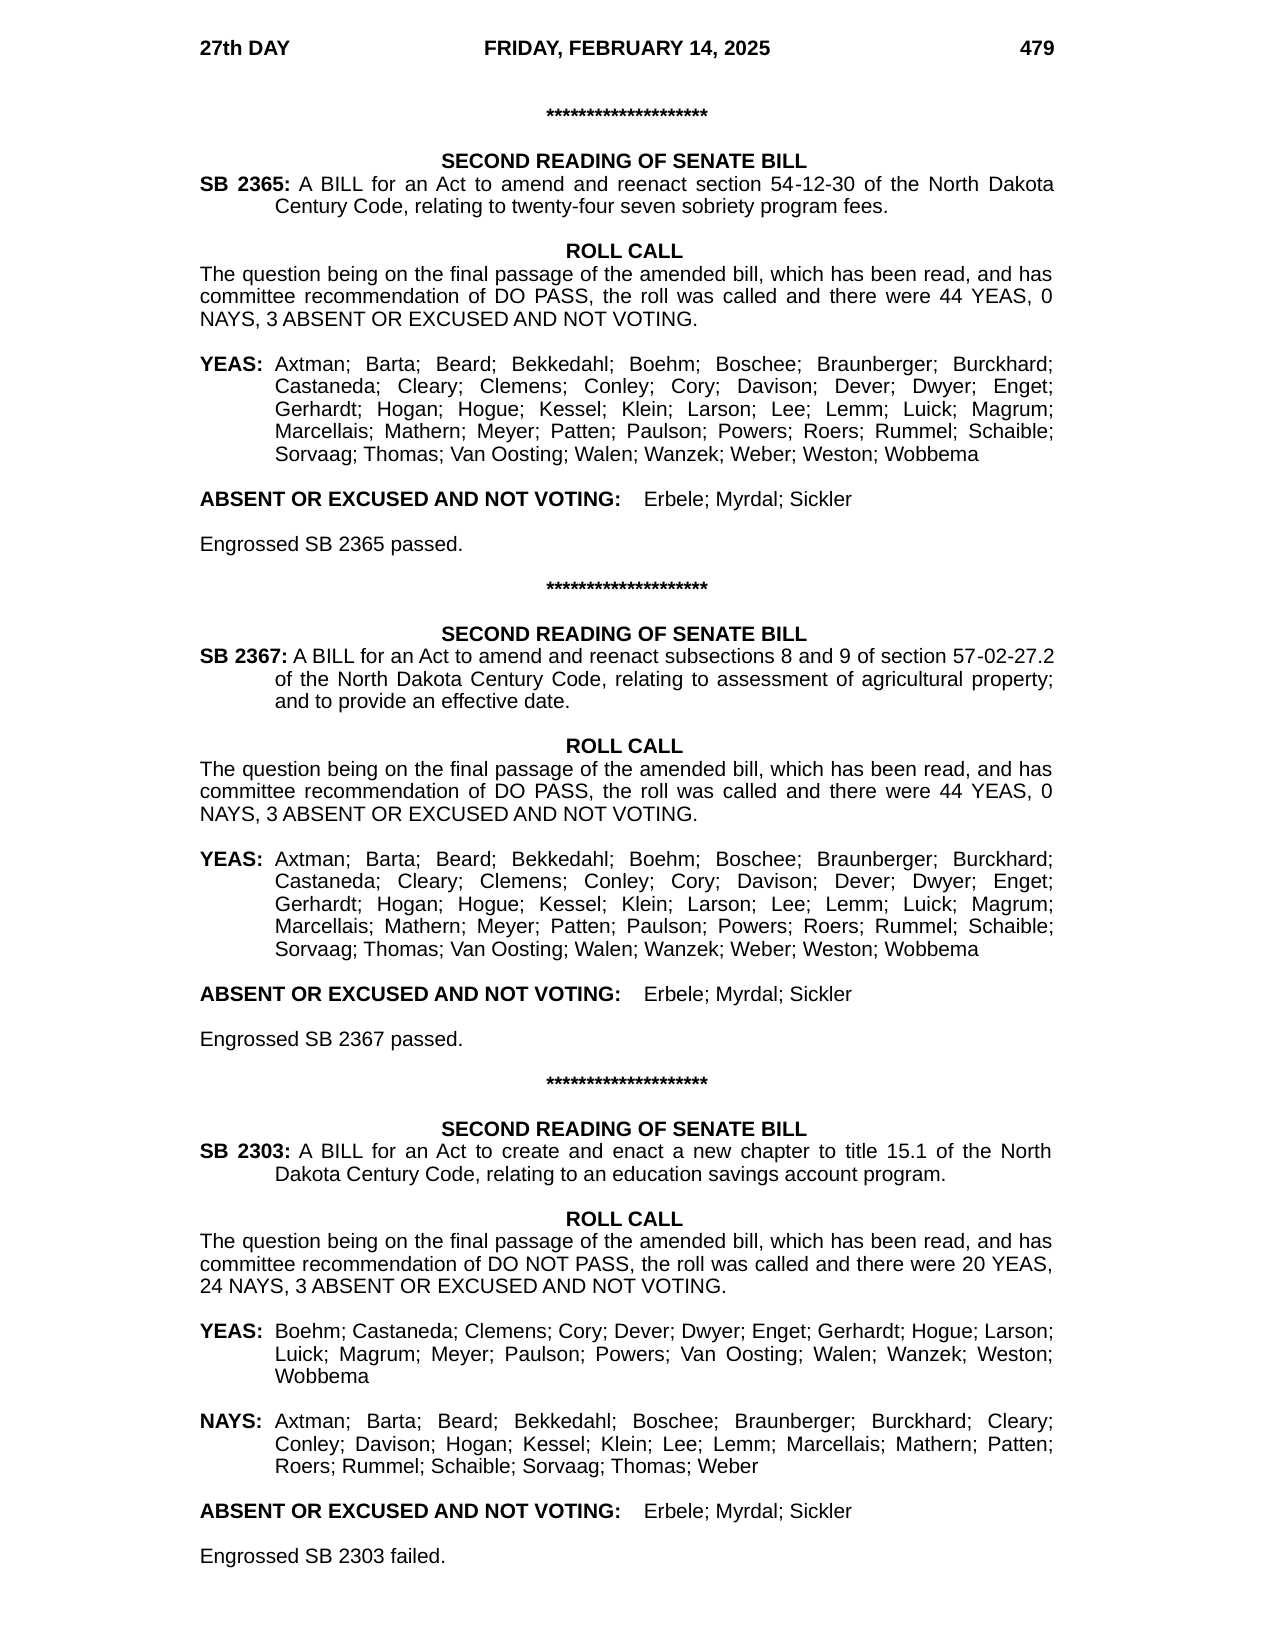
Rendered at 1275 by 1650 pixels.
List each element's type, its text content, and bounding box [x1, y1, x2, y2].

title ABSENT OR EXCUSED AND NOT VOTING: Erbele; Myrdal; Sickler [199, 983, 1054, 1006]
title ABSENT OR EXCUSED AND NOT VOTING: Erbele; Myrdal; Sickler [199, 1501, 1054, 1523]
title SB 2303: A BILL for an Act to create and enact a new chapter to title 15.1 of the North Dakota Century Code, relating to an education savings account program. [199, 1141, 1054, 1186]
title SB 2367: A BILL for an Act to amend and reenact subsections 8 and 9 of section 57‑02‑27.2 of the North Dakota Century Code, relating to assessment of agricultural property; and to provide an effective date. [199, 646, 1054, 713]
text Engrossed SB 2367 passed. [199, 1028, 1054, 1051]
text Engrossed SB 2365 passed. [199, 533, 1054, 556]
text ROLL CALL [199, 241, 1054, 263]
title NAYS: Axtman; Barta; Beard; Bekkedahl; Boschee; Braunberger; Burckhard; Cleary; Conley; Davison; Hogan; Kessel; Klein; Lee; Lemm; Marcellais; Mathern; Patten; Roers; Rummel; Schaible; Sorvaag; Thomas; Weber [199, 1411, 1054, 1478]
text SECOND READING OF SENATE BILL [199, 623, 1054, 646]
text The question being on the final passage of the amended bill, which has been read, and has committee recommendation of DO PASS, the roll was called and there were 44 YEAS, 0 NAYS, 3 ABSENT OR EXCUSED AND NOT VOTING. [199, 758, 1054, 826]
title YEAS: Axtman; Barta; Beard; Bekkedahl; Boehm; Boschee; Braunberger; Burckhard; Castaneda; Cleary; Clemens; Conley; Cory; Davison; Dever; Dwyer; Enget; Gerhardt; Hogan; Hogue; Kessel; Klein; Larson; Lee; Lemm; Luick; Magrum; Marcellais; Mathern; Meyer; Patten; Paulson; Powers; Roers; Rummel; Schaible; Sorvaag; Thomas; Van Oosting; Walen; Wanzek; Weber; Weston; Wobbema [199, 353, 1054, 466]
text ROLL CALL [199, 736, 1054, 758]
text ******************** [199, 1073, 1054, 1096]
title YEAS: Axtman; Barta; Beard; Bekkedahl; Boehm; Boschee; Braunberger; Burckhard; Castaneda; Cleary; Clemens; Conley; Cory; Davison; Dever; Dwyer; Enget; Gerhardt; Hogan; Hogue; Kessel; Klein; Larson; Lee; Lemm; Luick; Magrum; Marcellais; Mathern; Meyer; Patten; Paulson; Powers; Roers; Rummel; Schaible; Sorvaag; Thomas; Van Oosting; Walen; Wanzek; Weber; Weston; Wobbema [199, 848, 1054, 961]
text [0, 0, 118, 42]
text ******************** [199, 106, 1054, 128]
text ROLL CALL [199, 1208, 1054, 1231]
title SB 2365: A BILL for an Act to amend and reenact section 54‑12‑30 of the North Dakota Century Code, relating to twenty-four seven sobriety program fees. [199, 173, 1054, 218]
text Engrossed SB 2303 failed. [199, 1546, 1054, 1568]
text SECOND READING OF SENATE BILL [199, 1118, 1054, 1141]
title YEAS: Boehm; Castaneda; Clemens; Cory; Dever; Dwyer; Enget; Gerhardt; Hogue; Larson; Luick; Magrum; Meyer; Paulson; Powers; Van Oosting; Walen; Wanzek; Weston; Wobbema [199, 1321, 1054, 1388]
text The question being on the final passage of the amended bill, which has been read, and has committee recommendation of DO PASS, the roll was called and there were 44 YEAS, 0 NAYS, 3 ABSENT OR EXCUSED AND NOT VOTING. [199, 263, 1054, 331]
subtitle Page 479 [9, 9, 109, 33]
text The question being on the final passage of the amended bill, which has been read, and has committee recommendation of DO NOT PASS, the roll was called and there were 20 YEAS, 24 NAYS, 3 ABSENT OR EXCUSED AND NOT VOTING. [199, 1231, 1054, 1298]
text ******************** [199, 578, 1054, 601]
title ABSENT OR EXCUSED AND NOT VOTING: Erbele; Myrdal; Sickler [199, 488, 1054, 511]
text SECOND READING OF SENATE BILL [199, 151, 1054, 173]
